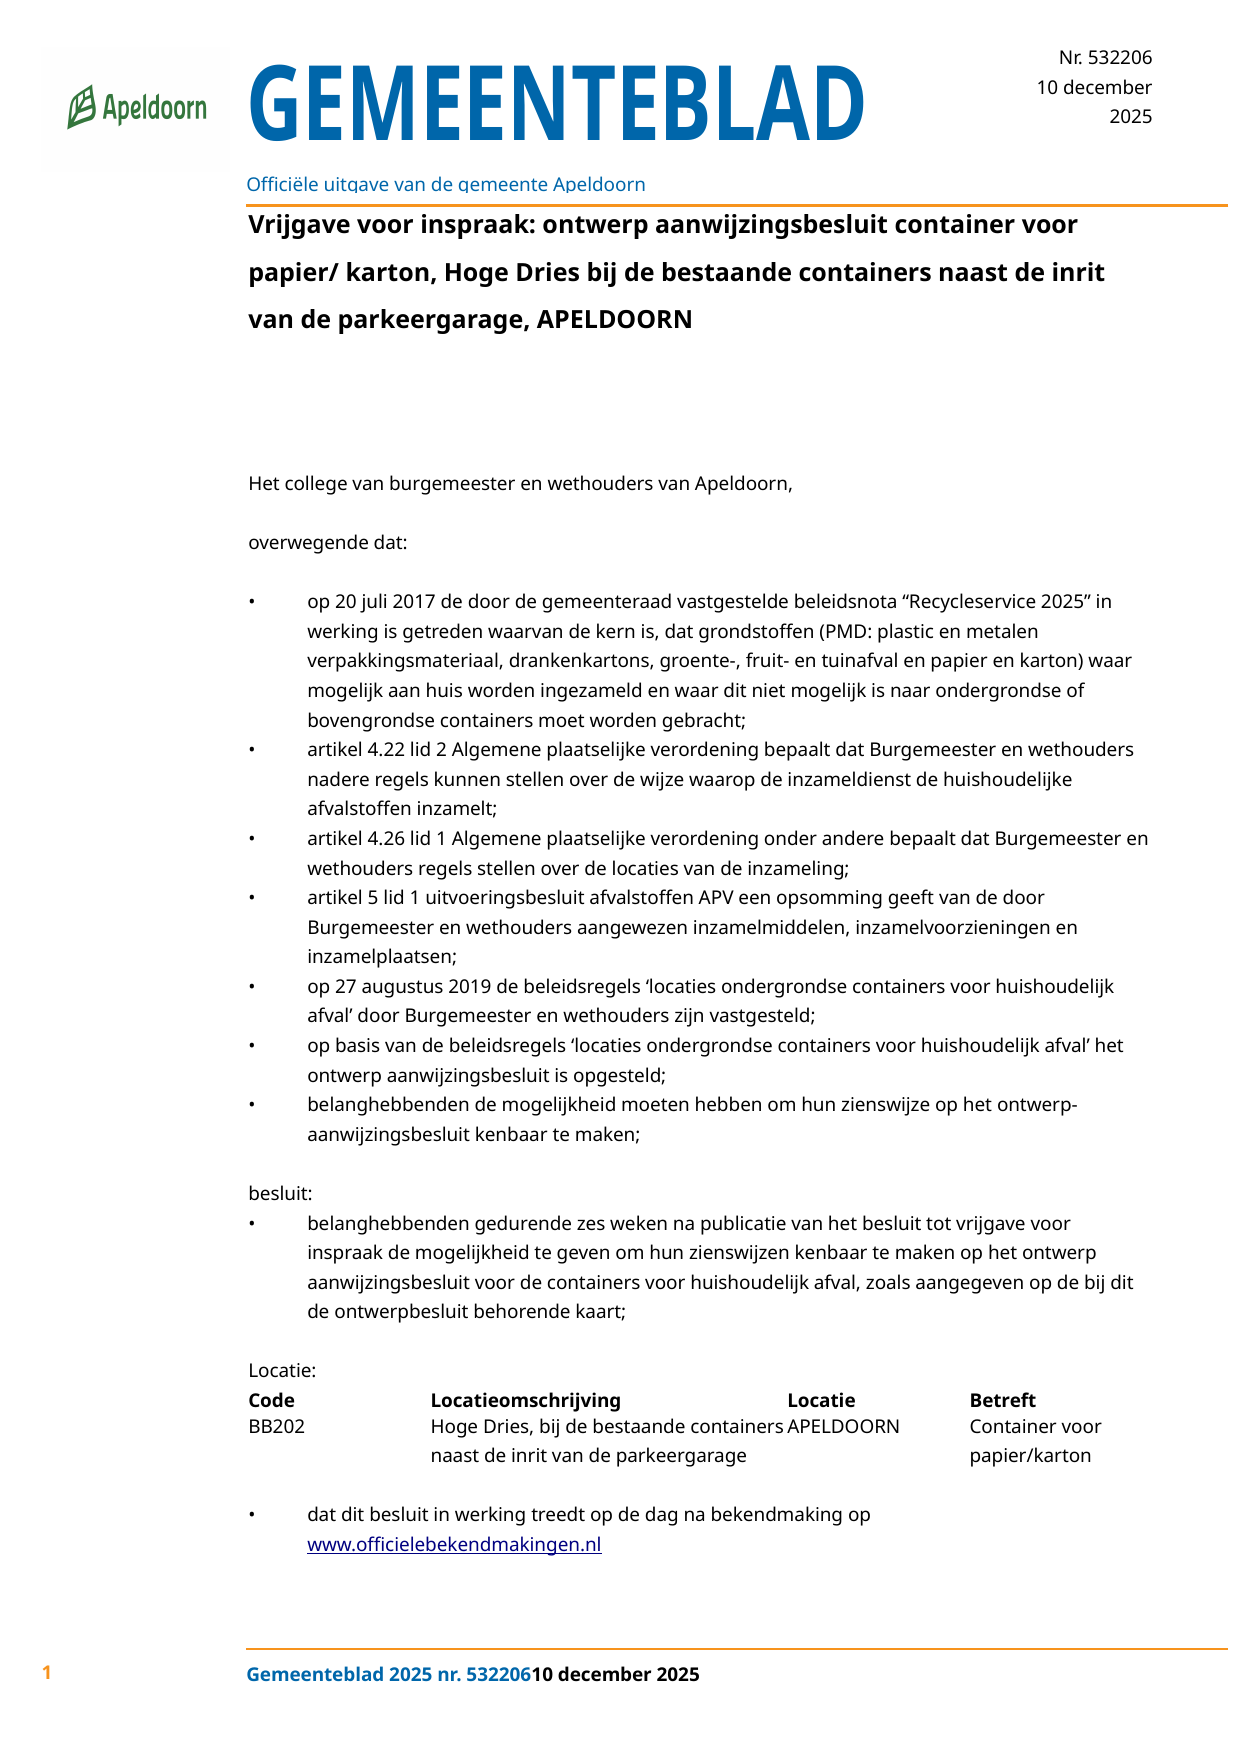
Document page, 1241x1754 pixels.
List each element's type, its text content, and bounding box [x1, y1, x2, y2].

list artikel 4.22 lid 2 Algemene plaatselijke verordening bepaalt dat Burgemeester en wethouders nadere regels kunnen stellen over de wijze waarop de inzameldienst de huishoudelijke afvalstoffen inzamelt; [248, 736, 1152, 821]
table_cell Container voor papier/karton [969, 1413, 1152, 1468]
list artikel 5 lid 1 uitvoeringsbesluit afvalstoffen APV een opsomming geeft van de door Burgemeester en wethouders aangewezen inzamelmiddelen, inzamelvoorzieningen en inzamelplaatsen; [248, 884, 1152, 969]
list op 20 juli 2017 de door de gemeenteraad vastgestelde beleidsnota “Recycleservice 2025” in werking is getreden waarvan de kern is, dat grondstoffen (PMD: plastic en metalen verpakkingsmateriaal, drankenkartons, groente-, fruit- en tuinafval en papier en karton) waar mogelijk aan huis worden ingezameld en waar dit niet mogelijk is naar ondergrondse of bovengrondse containers moet worden gebracht; [248, 588, 1152, 732]
text Het college van burgemeester en wethouders van Apeldoorn, [248, 470, 1152, 496]
table_header Locatie [787, 1387, 969, 1413]
list dat dit besluit in werking treedt op de dag na bekendmaking op www.officielebekendmakingen.nl [248, 1501, 1152, 1556]
list op basis van de beleidsregels ‘locaties ondergrondse containers voor huishoudelijk afval’ het ontwerp aanwijzingsbesluit is opgesteld; [248, 1032, 1152, 1087]
table_cell APELDOORN [787, 1413, 969, 1468]
table_cell BB202 [248, 1413, 430, 1468]
text Locatie: [248, 1358, 1152, 1383]
table_header Code [248, 1387, 430, 1413]
list belanghebbenden de mogelijkheid moeten hebben om hun zienswijze op het ontwerp- aanwijzingsbesluit kenbaar te maken; [248, 1091, 1152, 1147]
text Vrijgave voor inspraak: ontwerp aanwijzingsbesluit container voor papier/ karton, Hoge Dries bij de bestaande containers naast de inrit van de parkeergarage, APELDOORN [248, 207, 1152, 336]
list artikel 4.26 lid 1 Algemene plaatselijke verordening onder andere bepaalt dat Burgemeester en wethouders regels stellen over de locaties van de inzameling; [248, 825, 1152, 880]
picture [41, 47, 231, 172]
table_header Locatieomschrijving [430, 1387, 787, 1413]
table_header Betreft [969, 1387, 1152, 1413]
list belanghebbenden gedurende zes weken na publicatie van het besluit tot vrijgave voor inspraak de mogelijkheid te geven om hun zienswijzen kenbaar te maken op het ontwerp aanwijzingsbesluit voor de containers voor huishoudelijk afval, zoals aangegeven op de bij dit de ontwerpbesluit behorende kaart; [248, 1210, 1152, 1324]
table_cell Hoge Dries, bij de bestaande containers naast de inrit van de parkeergarage [430, 1413, 787, 1468]
list op 27 augustus 2019 de beleidsregels ‘locaties ondergrondse containers voor huishoudelijk afval’ door Burgemeester en wethouders zijn vastgesteld; [248, 973, 1152, 1028]
text overwegende dat: [248, 529, 1152, 555]
text besluit: [248, 1180, 1152, 1206]
